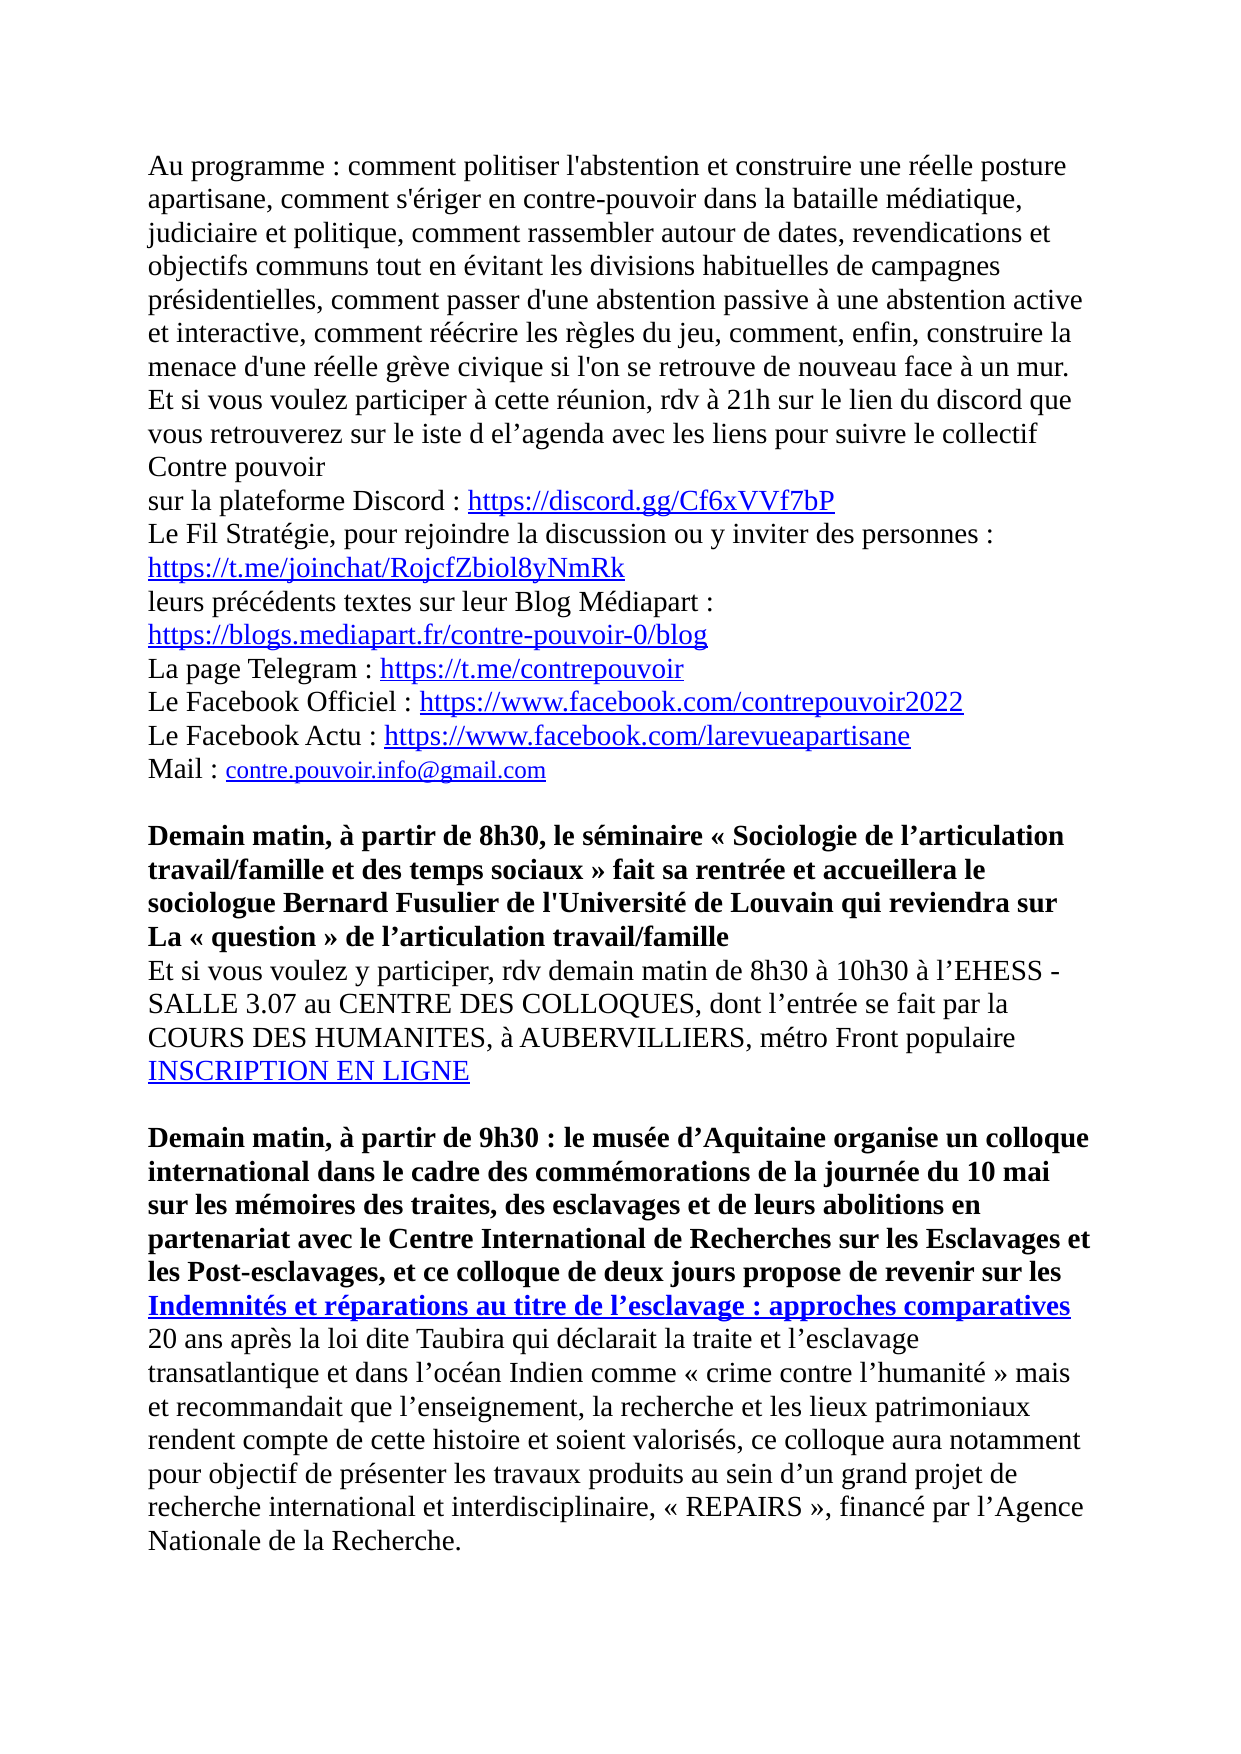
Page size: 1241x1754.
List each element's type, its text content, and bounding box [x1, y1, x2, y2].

text Le Facebook Actu : https://www.facebook.com/larevueapartisane [148, 718, 1093, 751]
text Le Fil Stratégie, pour rejoindre la discussion ou y inviter des personnes : https://t.me/joinchat/RojcfZbiol8yNmRk [148, 517, 1093, 584]
text Et si vous voulez y participer, rdv demain matin de 8h30 à 10h30 à l’EHESS - SALLE 3.07 au CENTRE DES COLLOQUES, dont l’entrée se fait par la COURS DES HUMANITES, à AUBERVILLIERS, métro Front populaire [148, 953, 1093, 1053]
text Mail : contre.pouvoir.info@gmail.com [148, 751, 1093, 785]
text Demain matin, à partir de 9h30 : le musée d’Aquitaine organise un colloque international dans le cadre des commémorations de la journée du 10 mai sur les mémoires des traites, des esclavages et de leurs abolitions en partenariat avec le Centre International de Recherches sur les Esclavages et les Post-esclavages, et ce colloque de deux jours propose de revenir sur les Indemnités et réparations au titre de l’esclavage : approches comparatives [148, 1120, 1093, 1322]
text leurs précédents textes sur leur Blog Médiapart : https://blogs.mediapart.fr/contre-pouvoir-0/blog [148, 584, 1093, 651]
text La page Telegram : https://t.me/contrepouvoir [148, 651, 1093, 684]
text sur la plateforme Discord : https://discord.gg/Cf6xVVf7bP [148, 483, 1093, 517]
text Et si vous voulez participer à cette réunion, rdv à 21h sur le lien du discord que vous retrouverez sur le iste d el’agenda avec les liens pour suivre le collectif Contre pouvoir [148, 382, 1093, 483]
text Demain matin, à partir de 8h30, le séminaire « Sociologie de l’articulation travail/famille et des temps sociaux » fait sa rentrée et accueillera le sociologue Bernard Fusulier de l'Université de Louvain qui reviendra sur La « question » de l’articulation travail/famille [148, 818, 1093, 953]
text Au programme : comment politiser l'abstention et construire une réelle posture apartisane, comment s'ériger en contre-pouvoir dans la bataille médiatique, judiciaire et politique, comment rassembler autour de dates, revendications et objectifs communs tout en évitant les divisions habituelles de campagnes présidentielles, comment passer d'une abstention passive à une abstention active et interactive, comment réécrire les règles du jeu, comment, enfin, construire la menace d'une réelle grève civique si l'on se retrouve de nouveau face à un mur. [148, 148, 1093, 382]
text 20 ans après la loi dite Taubira qui déclarait la traite et l’esclavage transatlantique et dans l’océan Indien comme « crime contre l’humanité » mais et recommandait que l’enseignement, la recherche et les lieux patrimoniaux rendent compte de cette histoire et soient valorisés, ce colloque aura notamment pour objectif de présenter les travaux produits au sein d’un grand projet de recherche international et interdisciplinaire, « REPAIRS », financé par l’Agence Nationale de la Recherche. [148, 1322, 1093, 1556]
text Le Facebook Officiel : https://www.facebook.com/contrepouvoir2022 [148, 684, 1093, 718]
text INSCRIPTION EN LIGNE [148, 1053, 1093, 1087]
